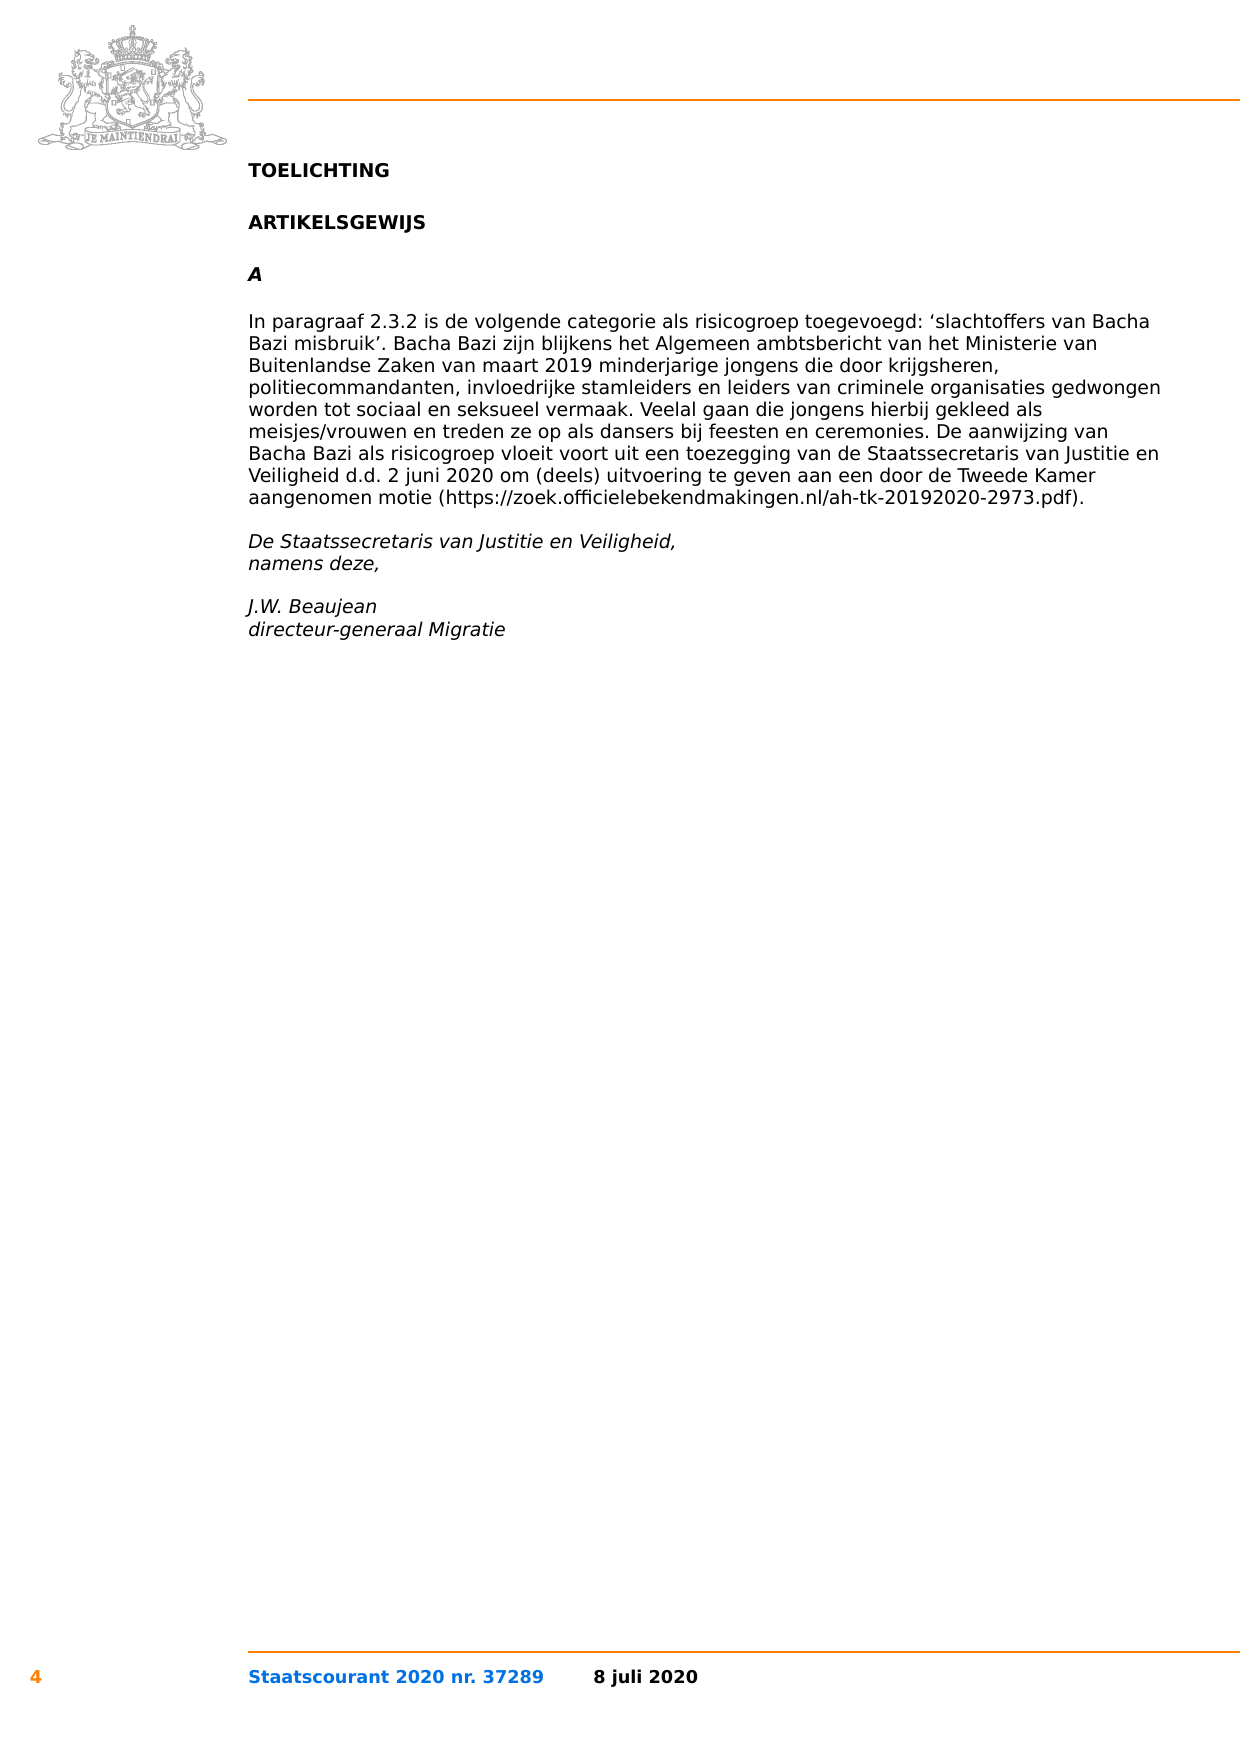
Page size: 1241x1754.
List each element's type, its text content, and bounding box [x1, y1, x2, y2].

subtitle TOELICHTING [248, 160, 1163, 182]
picture [38, 25, 227, 150]
subtitle ARTIKELSGEWIJS [248, 212, 1163, 234]
text De Staatssecretaris van Justitie en Veiligheid, namens deze, J.W. Beaujean directeur-generaal Migratie [248, 531, 1163, 640]
subtitle A [248, 264, 1163, 286]
text In paragraaf 2.3.2 is de volgende categorie als risicogroep toegevoegd: ‘slachtoffers van Bacha Bazi misbruik’. Bacha Bazi zijn blijkens het Algemeen ambtsbericht van het Ministerie van Buitenlandse Zaken van maart 2019 minderjarige jongens die door krijgsheren, politiecommandanten, invloedrijke stamleiders en leiders van criminele organisaties gedwongen worden tot sociaal en seksueel vermaak. Veelal gaan die jongens hierbij gekleed als meisjes/vrouwen en treden ze op als dansers bij feesten en ceremonies. De aanwijzing van Bacha Bazi als risicogroep vloeit voort uit een toezegging van de Staatssecretaris van Justitie en Veiligheid d.d. 2 juni 2020 om (deels) uitvoering te geven aan een door de Tweede Kamer aangenomen motie (https://zoek.officielebekendmakingen.nl/ah-tk-20192020-2973.pdf). [248, 311, 1163, 509]
